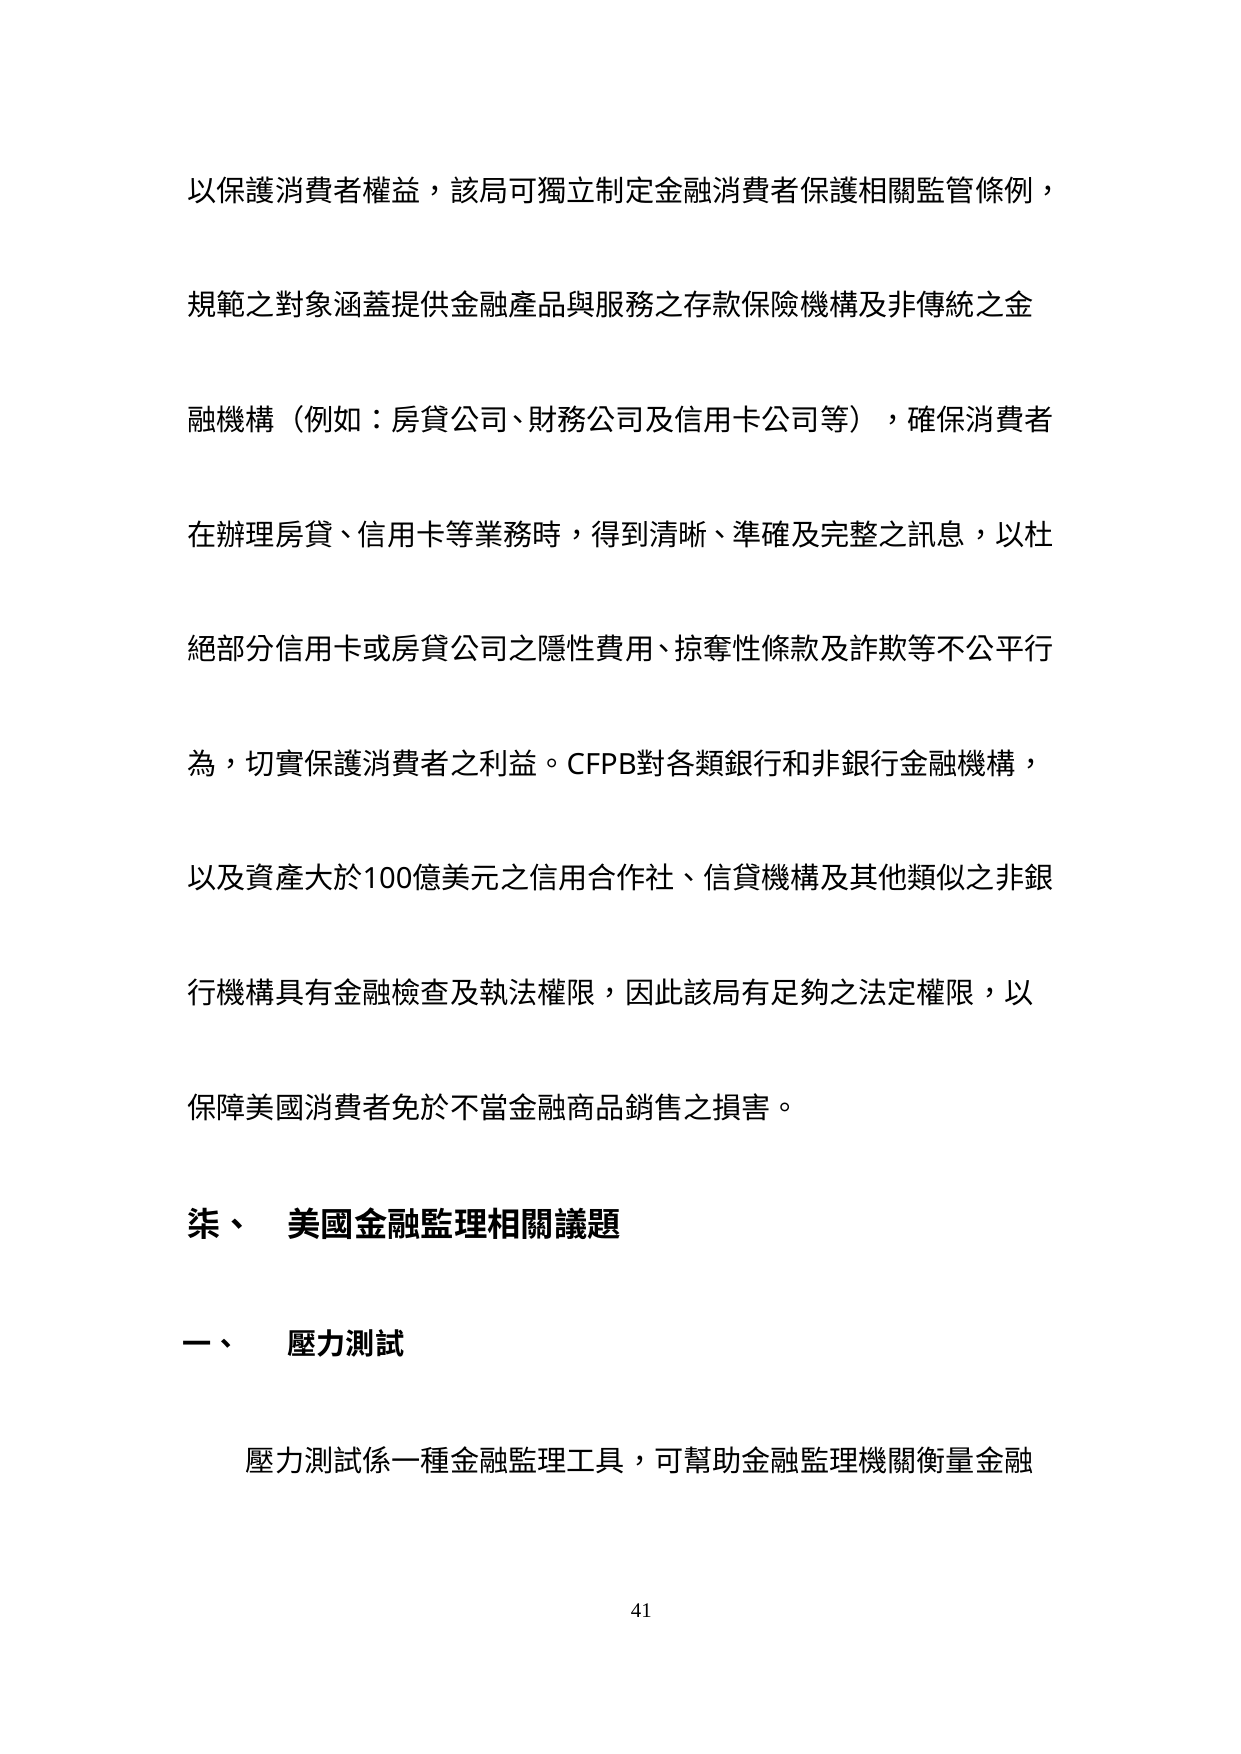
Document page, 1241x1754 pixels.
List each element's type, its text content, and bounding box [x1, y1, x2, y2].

list 美國金融監理相關議題 [187, 1184, 1053, 1261]
text 依據DFA第10章規定，於Fed下設立消費者金融保護局（Consumer Financial Protection Bureau, CFPB）之獨立機關，以保護消費者權益，該局可獨立制定金融消費者保護相關監管條例，規範之對象涵蓋提供金融產品與服務之存款保險機構及非傳統之金融機構（例如：房貸公司、財務公司及信用卡公司等），確保消費者在辦理房貸、信用卡等業務時，得到清晰、準確及完整之訊息，以杜絕部分信用卡或房貸公司之隱性費用、掠奪性條款及詐欺等不公平行為，切實保護消費者之利益。CFPB對各類銀行和非銀行金融機構，以及資產大於100億美元之信用合作社、信貸機構及其他類似之非銀行機構具有金融檢查及執法權限，因此該局有足夠之法定權限，以保障美國消費者免於不當金融商品銷售之損害。 [187, 150, 1053, 1144]
list 壓力測試 [182, 1304, 1053, 1380]
text 壓力測試係一種金融監理工具，可幫助金融監理機關衡量金融機構在壓力情境下，是否有足夠之資本以吸收損失，並支持其營業活動。2008年之金融危機顯示前瞻性（forward-looking）資本適足分析之重要性，2009年美國Fed以大型、複雜之金融控股公司為對象，首次使用壓力測試作為金融監理工具，即監理資本評估計畫（Supervisory Capital Assessment Program, SCAP），自2011年起則採用年度全面性資本分析及審查（Comprehensive Capital Analysis and Review, CCAR）之壓力測試方法，此外2010年通過之「陶德-法蘭克法案」要求Fed對大型金融控股公司及FSOC指定由Fed監理之非銀行金融公司執行年度壓力測試（Dodd-Frank Act Stress Test, DFAST），Fed依據DFA於2012年10月發布DFAST最終規定後，2013年首次執行DFAST，因此自2013年起Fed每年進行DFAST及CCAR之壓力測試評估，並公布測試結果（表7.1）。 [187, 1420, 1053, 1497]
